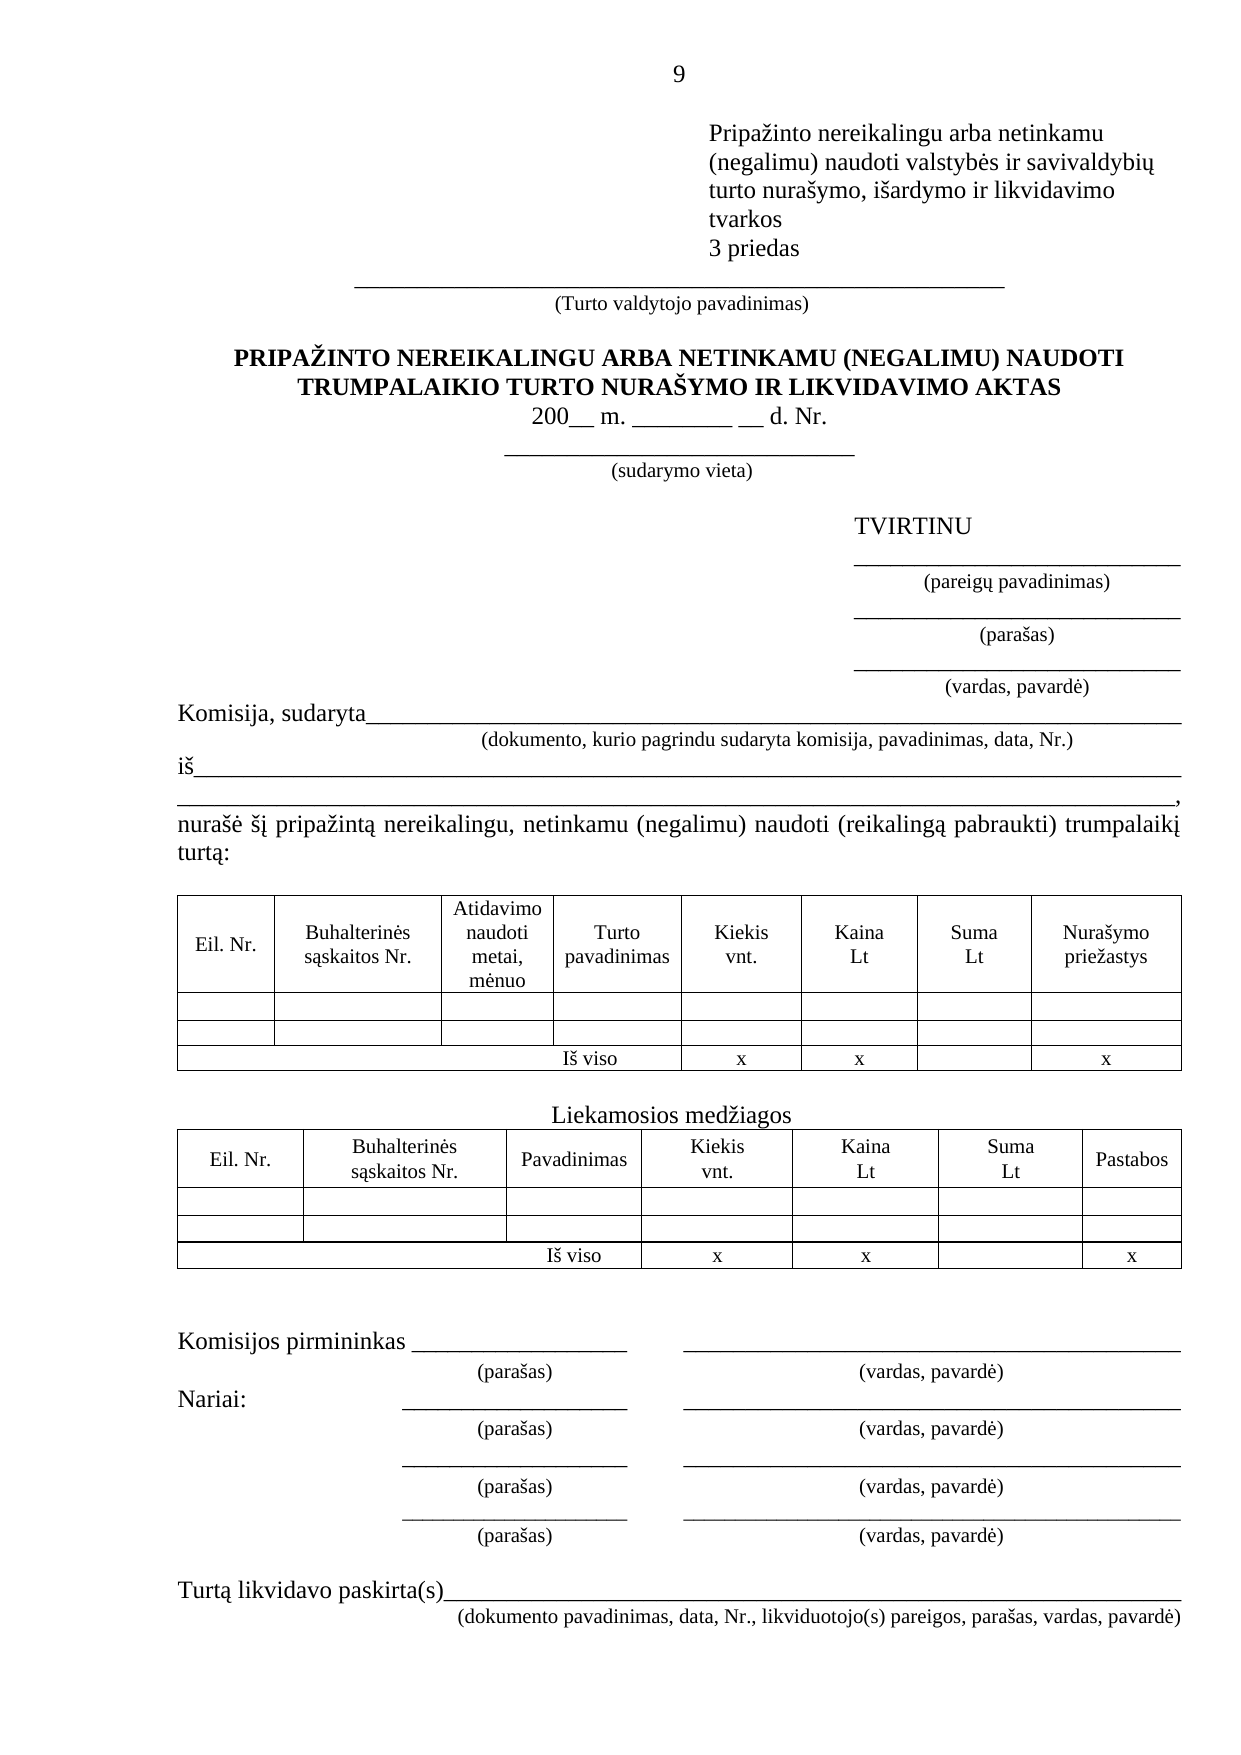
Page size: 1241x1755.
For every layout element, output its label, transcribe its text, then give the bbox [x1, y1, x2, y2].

table_cell x [682, 1046, 801, 1070]
table_cell [1083, 1216, 1181, 1241]
text 200__ m. ________ __ d. Nr. [177, 401, 1181, 430]
table_cell [442, 1021, 553, 1045]
table_cell [178, 1216, 303, 1241]
text Turtą likvidavo paskirta(s) [177, 1576, 1181, 1604]
table_cell [507, 1216, 641, 1241]
text tvarkos [177, 204, 1181, 233]
table_header Pavadinimas [507, 1130, 641, 1187]
table_cell [793, 1188, 938, 1215]
table_cell [554, 993, 681, 1020]
text (parašas) [177, 622, 1181, 646]
table_header Atidavimo naudoti metai, mėnuo [442, 896, 553, 992]
table_cell Iš viso [178, 1046, 681, 1070]
table_header Suma Lt [918, 896, 1031, 992]
text Komisija, sudaryta [177, 698, 1181, 727]
text (negalimu) naudoti valstybės ir savivaldybių [177, 147, 1181, 176]
table_cell [304, 1216, 506, 1241]
table_cell [442, 993, 553, 1020]
table_cell x [793, 1243, 938, 1268]
text TVIRTINU [177, 511, 1181, 540]
text (parašas) (vardas, pavardė) [177, 1470, 1181, 1499]
table_header Buhalterinės sąskaitos Nr. [304, 1130, 506, 1187]
text Pripažinto nereikalingu arba netinkamu [709, 118, 1181, 147]
text (Turto valdytojo pavadinimas) [177, 291, 1181, 315]
table_header Pastabos [1083, 1130, 1181, 1187]
table_cell [1032, 993, 1181, 1020]
table_header Buhalterinės sąskaitos Nr. [275, 896, 441, 992]
table_cell [275, 1021, 441, 1045]
text , [177, 780, 1181, 809]
text nurašė šį pripažintą nereikalingu, netinkamu (negalimu) naudoti (reikalingą pabraukti) trumpalaikį turtą: [177, 809, 1181, 866]
table_cell [939, 1243, 1082, 1268]
text (vardas, pavardė) [177, 674, 1181, 698]
table_header Kaina Lt [802, 896, 917, 992]
table_cell [939, 1216, 1082, 1241]
table_header Turto pavadinimas [554, 896, 681, 992]
table_cell x [1083, 1243, 1181, 1268]
table_cell [1083, 1188, 1181, 1215]
table_cell [178, 1021, 274, 1045]
table_header Suma Lt [939, 1130, 1082, 1187]
table_cell x [642, 1243, 792, 1268]
table_cell [918, 1021, 1031, 1045]
text Liekamosios medžiagos [477, 1100, 1181, 1129]
table_cell [682, 1021, 801, 1045]
text Nariai: [177, 1384, 1181, 1412]
table_cell [304, 1188, 506, 1215]
text (dokumento, kurio pagrindu sudaryta komisija, pavadinimas, data, Nr.) [177, 727, 1181, 751]
table_header Nurašymo priežastys [1032, 896, 1181, 992]
table_header Eil. Nr. [178, 1130, 303, 1187]
text (parašas) (vardas, pavardė) [177, 1523, 1181, 1547]
table_cell [178, 993, 274, 1020]
table_header Eil. Nr. [178, 896, 274, 992]
table_cell x [802, 1046, 917, 1070]
table_cell [178, 1243, 303, 1268]
table_cell [802, 1021, 917, 1045]
table_header Kiekis vnt. [642, 1130, 792, 1187]
table_cell [793, 1216, 938, 1241]
text (sudarymo vieta) [177, 458, 1181, 482]
table_header Kiekis vnt. [682, 896, 801, 992]
text ____________________________________________________ [177, 262, 1181, 291]
table_cell [682, 993, 801, 1020]
table_cell [554, 1021, 681, 1045]
table_cell [939, 1188, 1082, 1215]
text turto nurašymo, išardymo ir likvidavimo [177, 176, 1181, 204]
table_cell [918, 993, 1031, 1020]
text (dokumento pavadinimas, data, Nr., likviduotojo(s) pareigos, parašas, vardas, pavardė) [177, 1604, 1181, 1628]
table_header Kaina Lt [793, 1130, 938, 1187]
table_cell [802, 993, 917, 1020]
table_cell [642, 1216, 792, 1241]
text Komisijos pirmininkas [177, 1326, 1181, 1355]
text (parašas) (vardas, pavardė) [177, 1412, 1181, 1441]
text (parašas) (vardas, pavardė) [177, 1355, 1181, 1384]
table_cell [642, 1188, 792, 1215]
text 3 priedas [177, 233, 1181, 262]
table_cell Iš viso [506, 1243, 641, 1268]
text (pareigų pavadinimas) [177, 569, 1181, 593]
text ____________________________ [177, 430, 1181, 458]
table_cell [303, 1243, 506, 1268]
table_cell [178, 1188, 303, 1215]
table_cell x [1032, 1046, 1181, 1070]
table_cell [918, 1046, 1031, 1070]
text iš [177, 751, 1181, 780]
text PRIPAŽINTO NEREIKALINGU ARBA NETINKAMU (NEGALIMU) NAUDOTI TRUMPALAIKIO TURTO NURAŠYMO IR LIKVIDAVIMO AKTAS [177, 343, 1181, 401]
table_cell [1032, 1021, 1181, 1045]
table_cell [507, 1188, 641, 1215]
table_cell [275, 993, 441, 1020]
